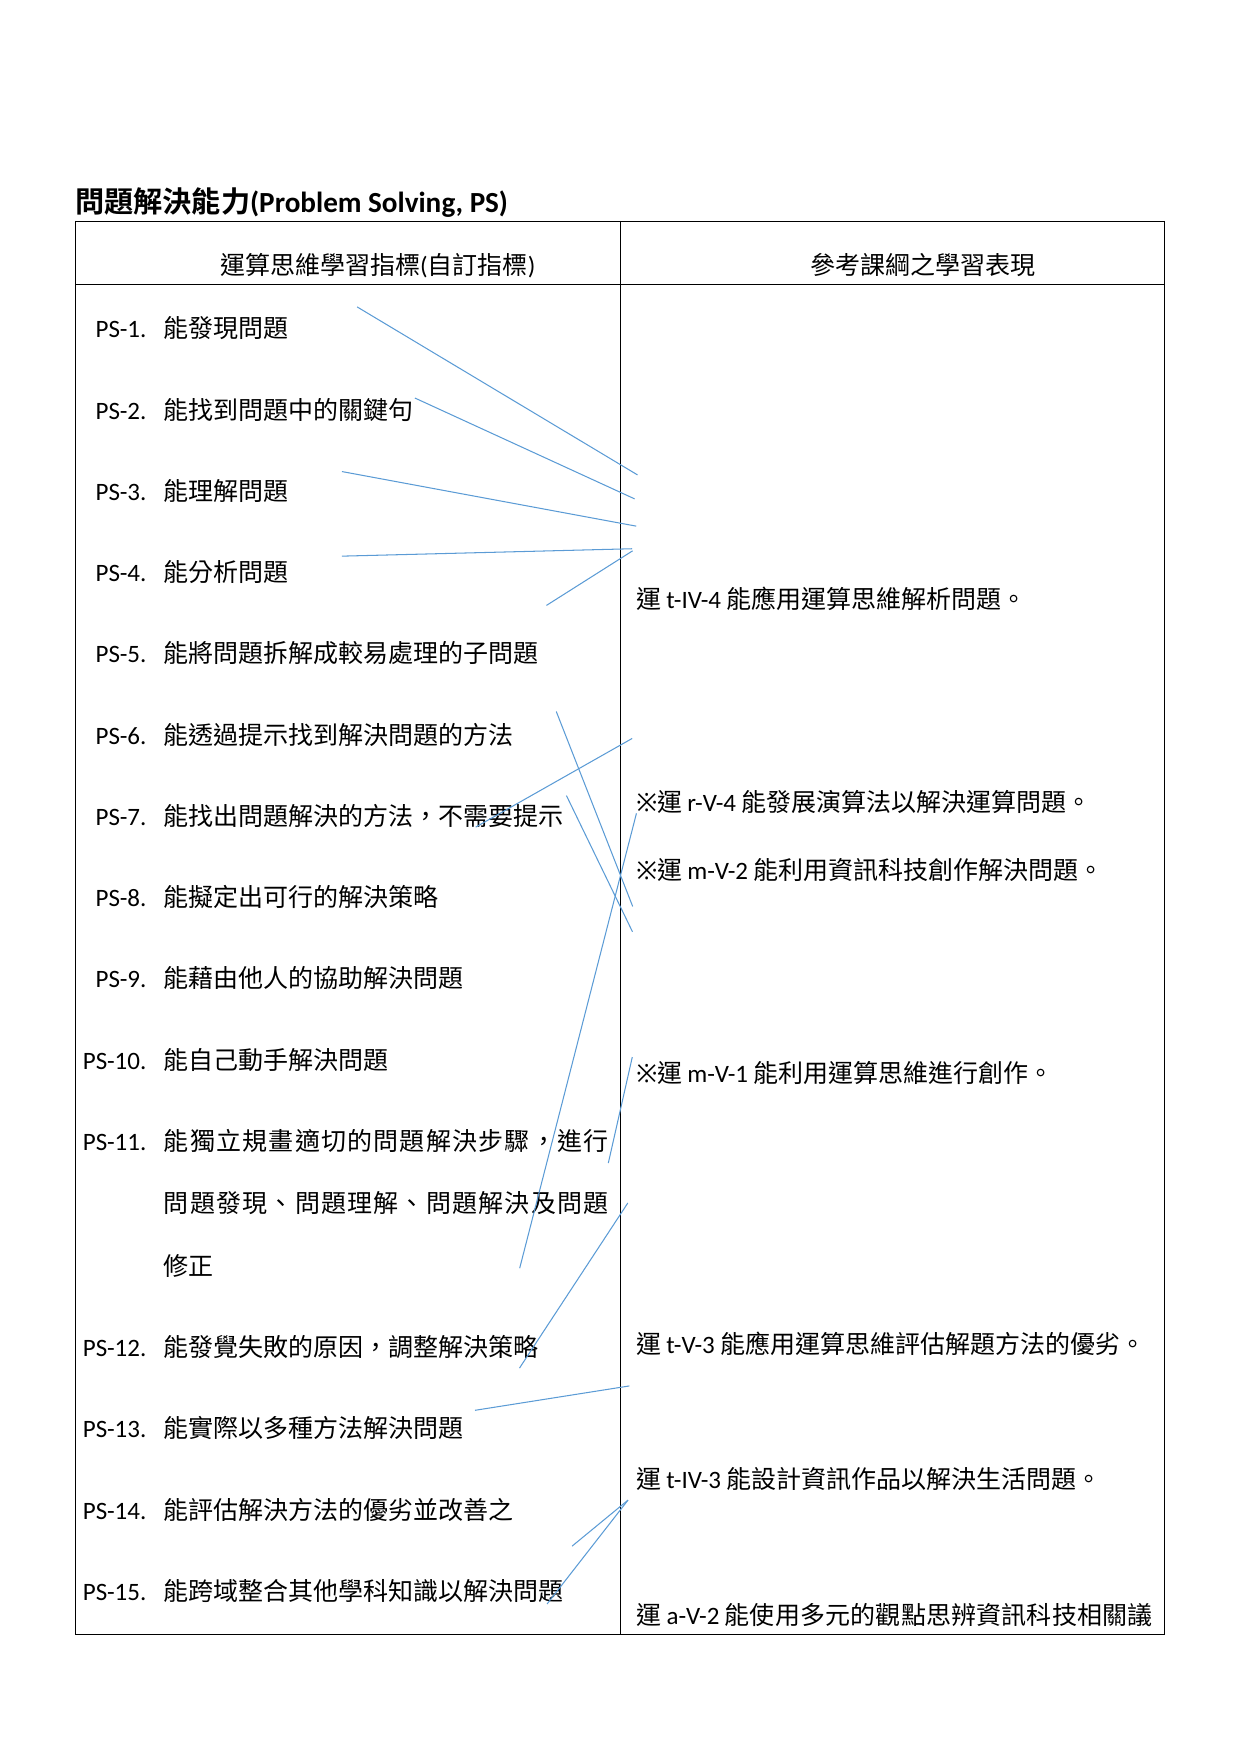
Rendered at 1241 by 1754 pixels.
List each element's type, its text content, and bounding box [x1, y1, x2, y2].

table_header 運算思維學習指標(自訂指標) [76, 222, 620, 284]
table_cell 能發現問題 能找到問題中的關鍵句 能理解問題 能分析問題 能將問題拆解成較易處理的子問題 能透過提示找到解決問題的方法 能找出問題解決的方法，不需要提示 能擬定出可行的解決策略 能藉由他人的協助解決問題 能自己動手解決問題 能獨立規畫適切的問題解決步驟，進行問題發現、問題理解、問題解決及問題修正 能發覺失敗的原因，調整解決策略 能實際以多種方法解決問題 能評估解決方法的優劣並改善之 能跨域整合其他學科知識以解決問題 能將議題融入問題解決的答案之中 [76, 285, 620, 1634]
text 問題解決能力(Problem Solving, PS) [75, 158, 1165, 221]
table_header 參考課綱之學習表現 [621, 222, 1164, 284]
table_cell 能發現問題 能找到問題中的關鍵句 能理解問題 能分析問題 能將問題拆解成較易處理的子問題 能透過提示找到解決問題的方法 能找出問題解決的方法，不需要提示 能擬定出可行的解決策略 能藉由他人的協助解決問題 能自己動手解決問題 能獨立規畫適切的問題解決步驟，進行問題發現、問題理解、問題解決及問題修正 能發覺失敗的原因，調整解決策略 能實際以多種方法解決問題 能評估解決方法的優劣並改善之 能跨域整合其他學科知識以解決問題 能將議題融入問題解決的答案之中 [580, 747, 620, 870]
table_cell 運t-IV-4能應用運算思維解析問題。 ※運r-V-4能發展演算法以解決運算問題。 ※運m-V-2能利用資訊科技創作解決問題。 ※運m-V-1能利用運算思維進行創作。 運t-V-3能應用運算思維評估解題方法的優劣。 運t-IV-3能設計資訊作品以解決生活問題。 運a-V-2能使用多元的觀點思辨資訊科技相關議 [621, 285, 1164, 1634]
